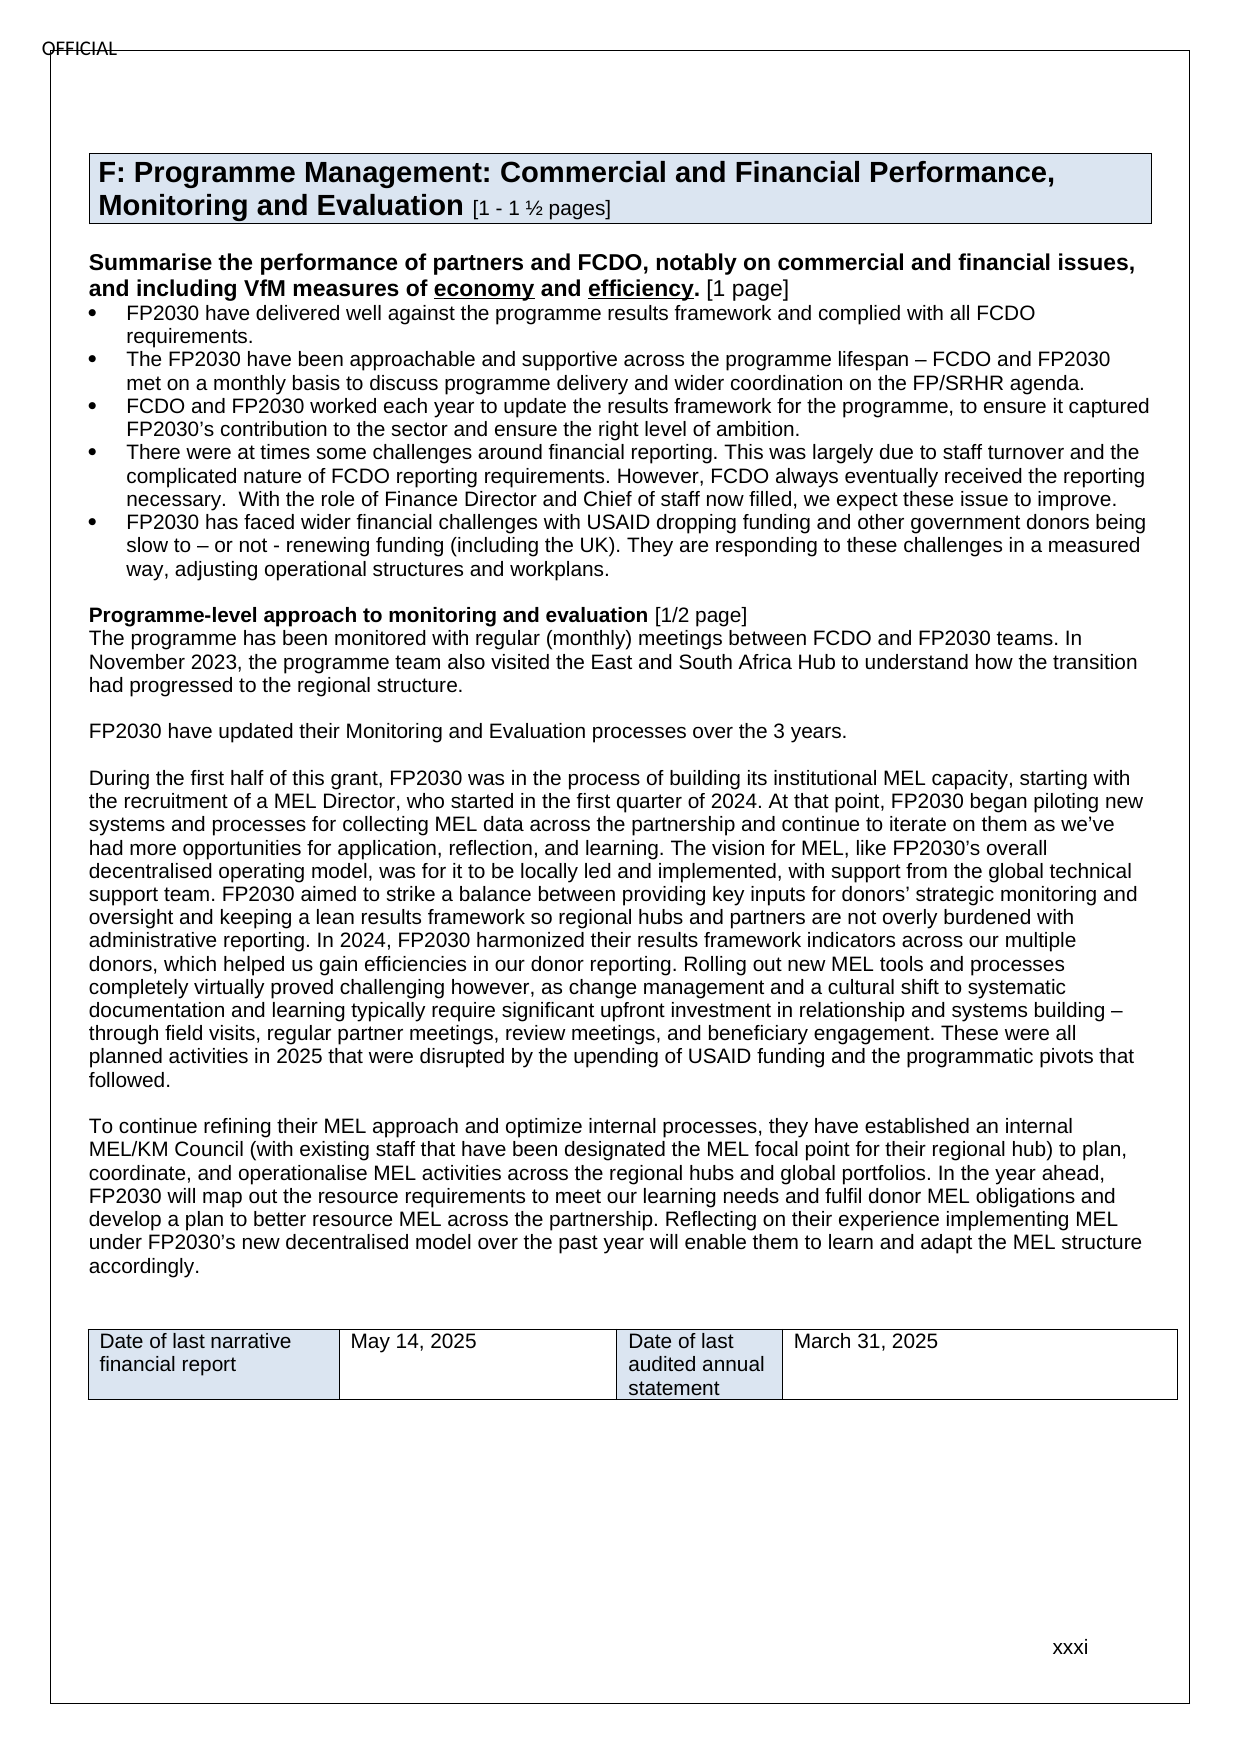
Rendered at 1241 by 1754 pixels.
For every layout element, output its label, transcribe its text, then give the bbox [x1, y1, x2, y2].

table_header March 31, 2025 [783, 1330, 1177, 1399]
table_header Date of last narrative financial report [89, 1330, 339, 1399]
list FCDO and FP2030 worked each year to update the results framework for the programme, to ensure it captured FP2030’s contribution to the sector and ensure the right level of ambition. [89, 394, 1152, 441]
text To continue refining their MEL approach and optimize internal processes, they have established an internal MEL/KM Council (with existing staff that have been designated the MEL focal point for their regional hub) to plan, coordinate, and operationalise MEL activities across the regional hubs and global portfolios. In the year ahead, FP2030 will map out the resource requirements to meet our learning needs and fulfil donor MEL obligations and develop a plan to better resource MEL across the partnership. Reflecting on their experience implementing MEL under FP2030’s new decentralised model over the past year will enable them to learn and adapt the MEL structure accordingly. [89, 1115, 1152, 1277]
text Programme-level approach to monitoring and evaluation [1/2 page] [89, 604, 1152, 627]
text FP2030 have updated their Monitoring and Evaluation processes over the 3 years. [89, 720, 1152, 743]
table_header May 14, 2025 [340, 1330, 616, 1399]
list There were at times some challenges around financial reporting. This was largely due to staff turnover and the complicated nature of FCDO reporting requirements. However, FCDO always eventually received the reporting necessary. With the role of Finance Director and Chief of staff now filled, we expect these issue to improve. [89, 441, 1152, 511]
list The FP2030 have been approachable and supportive across the programme lifespan – FCDO and FP2030 met on a monthly basis to discuss programme delivery and wider coordination on the FP/SRHR agenda. [89, 348, 1152, 394]
table_header Date of last audited annual statement [617, 1330, 782, 1399]
text The programme has been monitored with regular (monthly) meetings between FCDO and FP2030 teams. In November 2023, the programme team also visited the East and South Africa Hub to understand how the transition had progressed to the regional structure. [89, 627, 1152, 697]
text During the first half of this grant, FP2030 was in the process of building its institutional MEL capacity, starting with the recruitment of a MEL Director, who started in the first quarter of 2024. At that point, FP2030 began piloting new systems and processes for collecting MEL data across the partnership and continue to iterate on them as we’ve had more opportunities for application, reflection, and learning. The vision for MEL, like FP2030’s overall decentralised operating model, was for it to be locally led and implemented, with support from the global technical support team. FP2030 aimed to strike a balance between providing key inputs for donors’ strategic monitoring and oversight and keeping a lean results framework so regional hubs and partners are not overly burdened with administrative reporting. In 2024, FP2030 harmonized their results framework indicators across our multiple donors, which helped us gain efficiencies in our donor reporting. Rolling out new MEL tools and processes completely virtually proved challenging however, as change management and a cultural shift to systematic documentation and learning typically require significant upfront investment in relationship and systems building – through field visits, regular partner meetings, review meetings, and beneficiary engagement. These were all planned activities in 2025 that were disrupted by the upending of USAID funding and the programmatic pivots that followed. [89, 766, 1152, 1092]
list FP2030 have delivered well against the programme results framework and complied with all FCDO requirements. [89, 301, 1152, 348]
text Summarise the performance of partners and FCDO, notably on commercial and financial issues, and including VfM measures of economy and efficiency. [1 page] [89, 250, 1152, 301]
text F: Programme Management: Commercial and Financial Performance, Monitoring and Evaluation [1 - 1 ½ pages] [90, 154, 1151, 223]
list FP2030 has faced wider financial challenges with USAID dropping funding and other government donors being slow to – or not - renewing funding (including the UK). They are responding to these challenges in a measured way, adjusting operational structures and workplans. [89, 511, 1152, 581]
